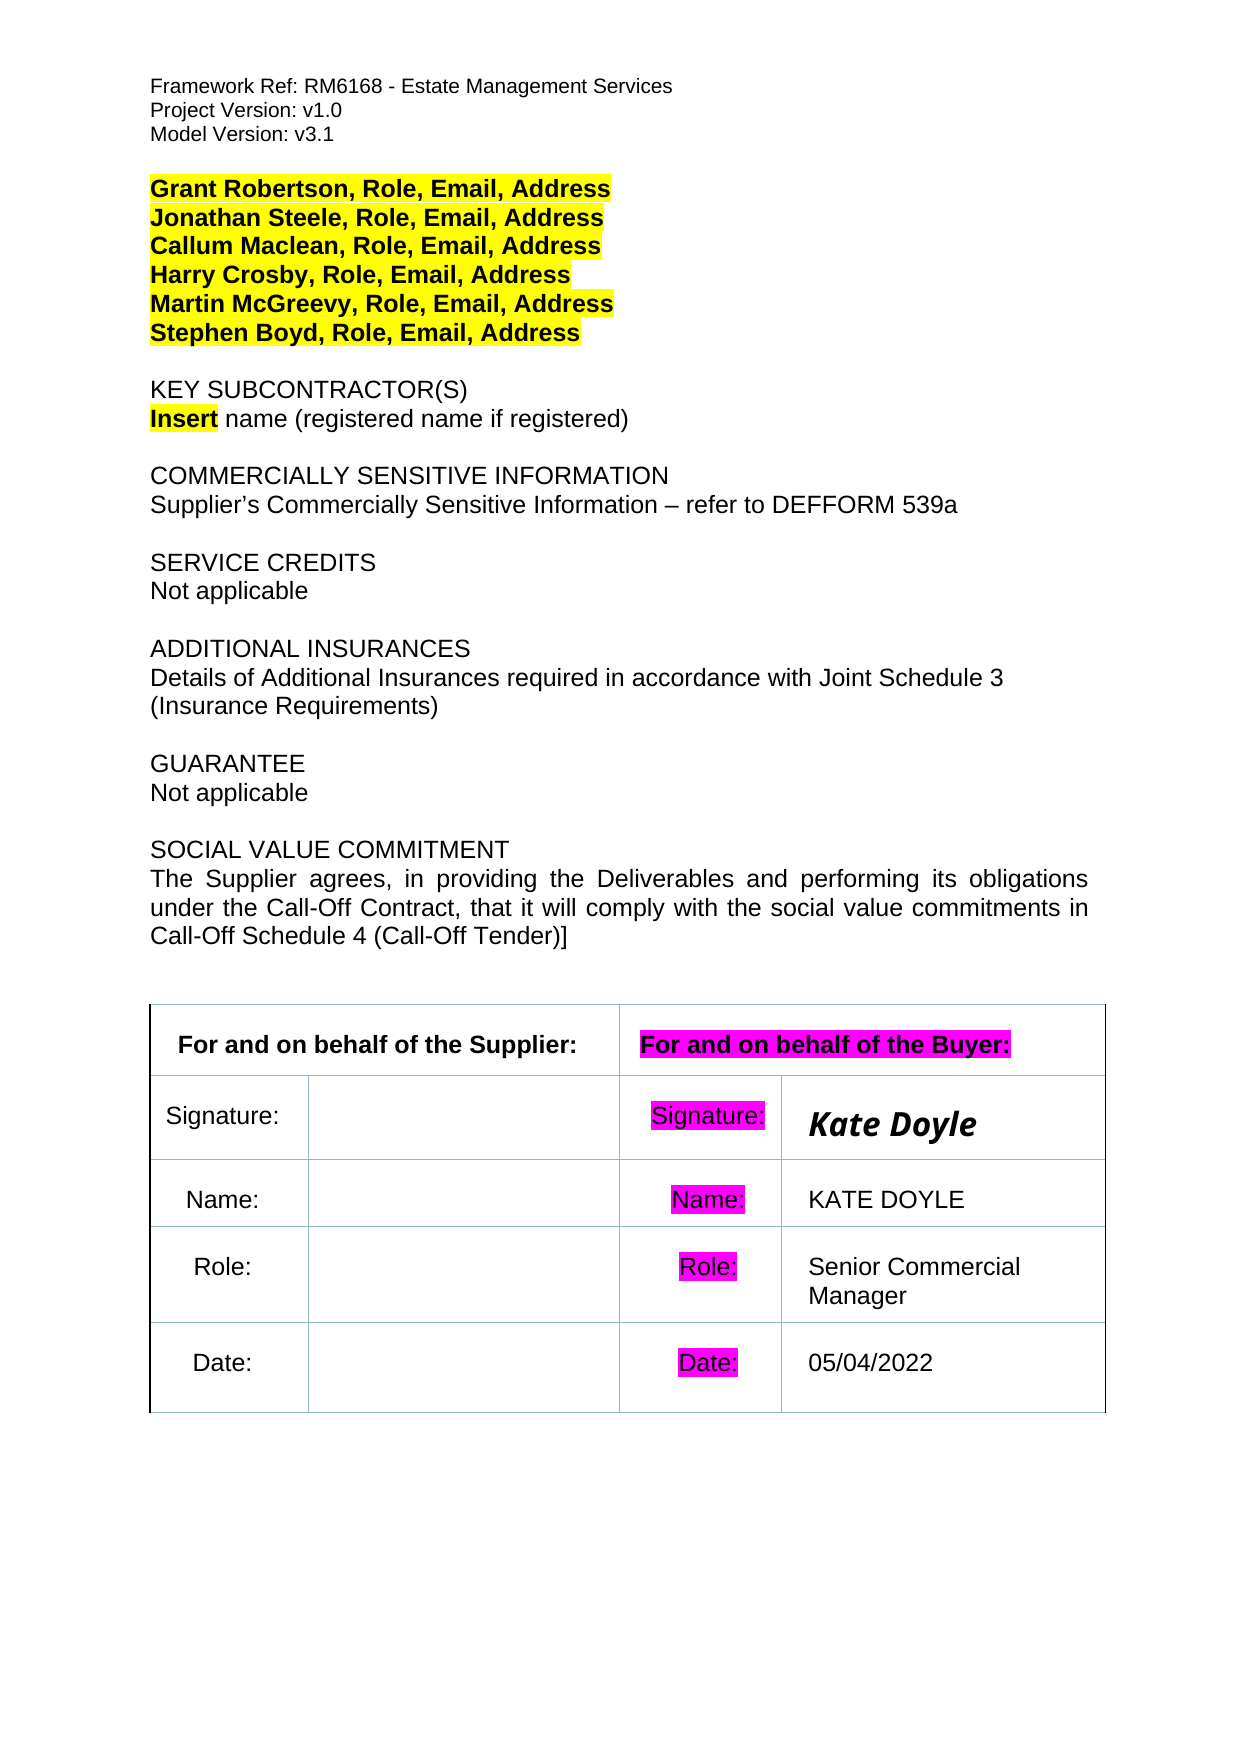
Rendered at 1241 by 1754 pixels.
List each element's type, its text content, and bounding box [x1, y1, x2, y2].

text Callum Maclean, Role, Email, Address [150, 231, 1090, 260]
table_cell Senior Commercial Manager [782, 1227, 1105, 1322]
text Martin McGreevy, Role, Email, Address [150, 289, 1090, 317]
text COMMERCIALLY SENSITIVE INFORMATION [150, 461, 1090, 490]
text Harry Crosby, Role, Email, Address [150, 260, 1090, 289]
table_cell [309, 1323, 619, 1412]
table_cell Signature: [620, 1076, 781, 1159]
text ADDITIONAL INSURANCES [150, 634, 1090, 662]
text Stephen Boyd, Role, Email, Address [150, 317, 1090, 346]
table_cell Role: [151, 1227, 308, 1322]
table_cell Date: [620, 1323, 781, 1412]
table_cell 05/04/2022 [782, 1323, 1105, 1412]
text SERVICE CREDITS [150, 547, 1090, 576]
text Jonathan Steele, Role, Email, Address [150, 202, 1090, 231]
text Details of Additional Insurances required in accordance with Joint Schedule 3 (Insurance Requirements) [150, 662, 1090, 720]
table_cell Name: [620, 1160, 781, 1226]
text GUARANTEE [150, 749, 1090, 777]
text SOCIAL VALUE COMMITMENT [150, 835, 1090, 864]
text Not applicable [150, 576, 1090, 605]
text Supplier’s Commercially Sensitive Information – refer to DEFFORM 539a [150, 490, 1090, 519]
table_cell KATE DOYLE [782, 1160, 1105, 1226]
table_cell Date: [151, 1323, 308, 1412]
text The Supplier agrees, in providing the Deliverables and performing its obligations under the Call-Off Contract, that it will comply with the social value commitments in Call-Off Schedule 4 (Call-Off Tender)] [150, 864, 1090, 950]
table_header For and on behalf of the Supplier: [151, 1005, 619, 1075]
table_cell [309, 1227, 619, 1322]
table_cell [309, 1076, 619, 1159]
table_cell Kate Doyle [782, 1076, 1105, 1159]
text Not applicable [150, 777, 1090, 806]
table_header For and on behalf of the Buyer: [620, 1005, 1105, 1075]
text KEY SUBCONTRACTOR(S) [150, 375, 1090, 404]
text Grant Robertson, Role, Email, Address [150, 174, 1090, 202]
table_cell Role: [620, 1227, 781, 1322]
text Insert name (registered name if registered) [150, 404, 1090, 432]
table_cell [309, 1160, 619, 1226]
table_cell Name: [151, 1160, 308, 1226]
table_cell Signature: [151, 1076, 308, 1159]
